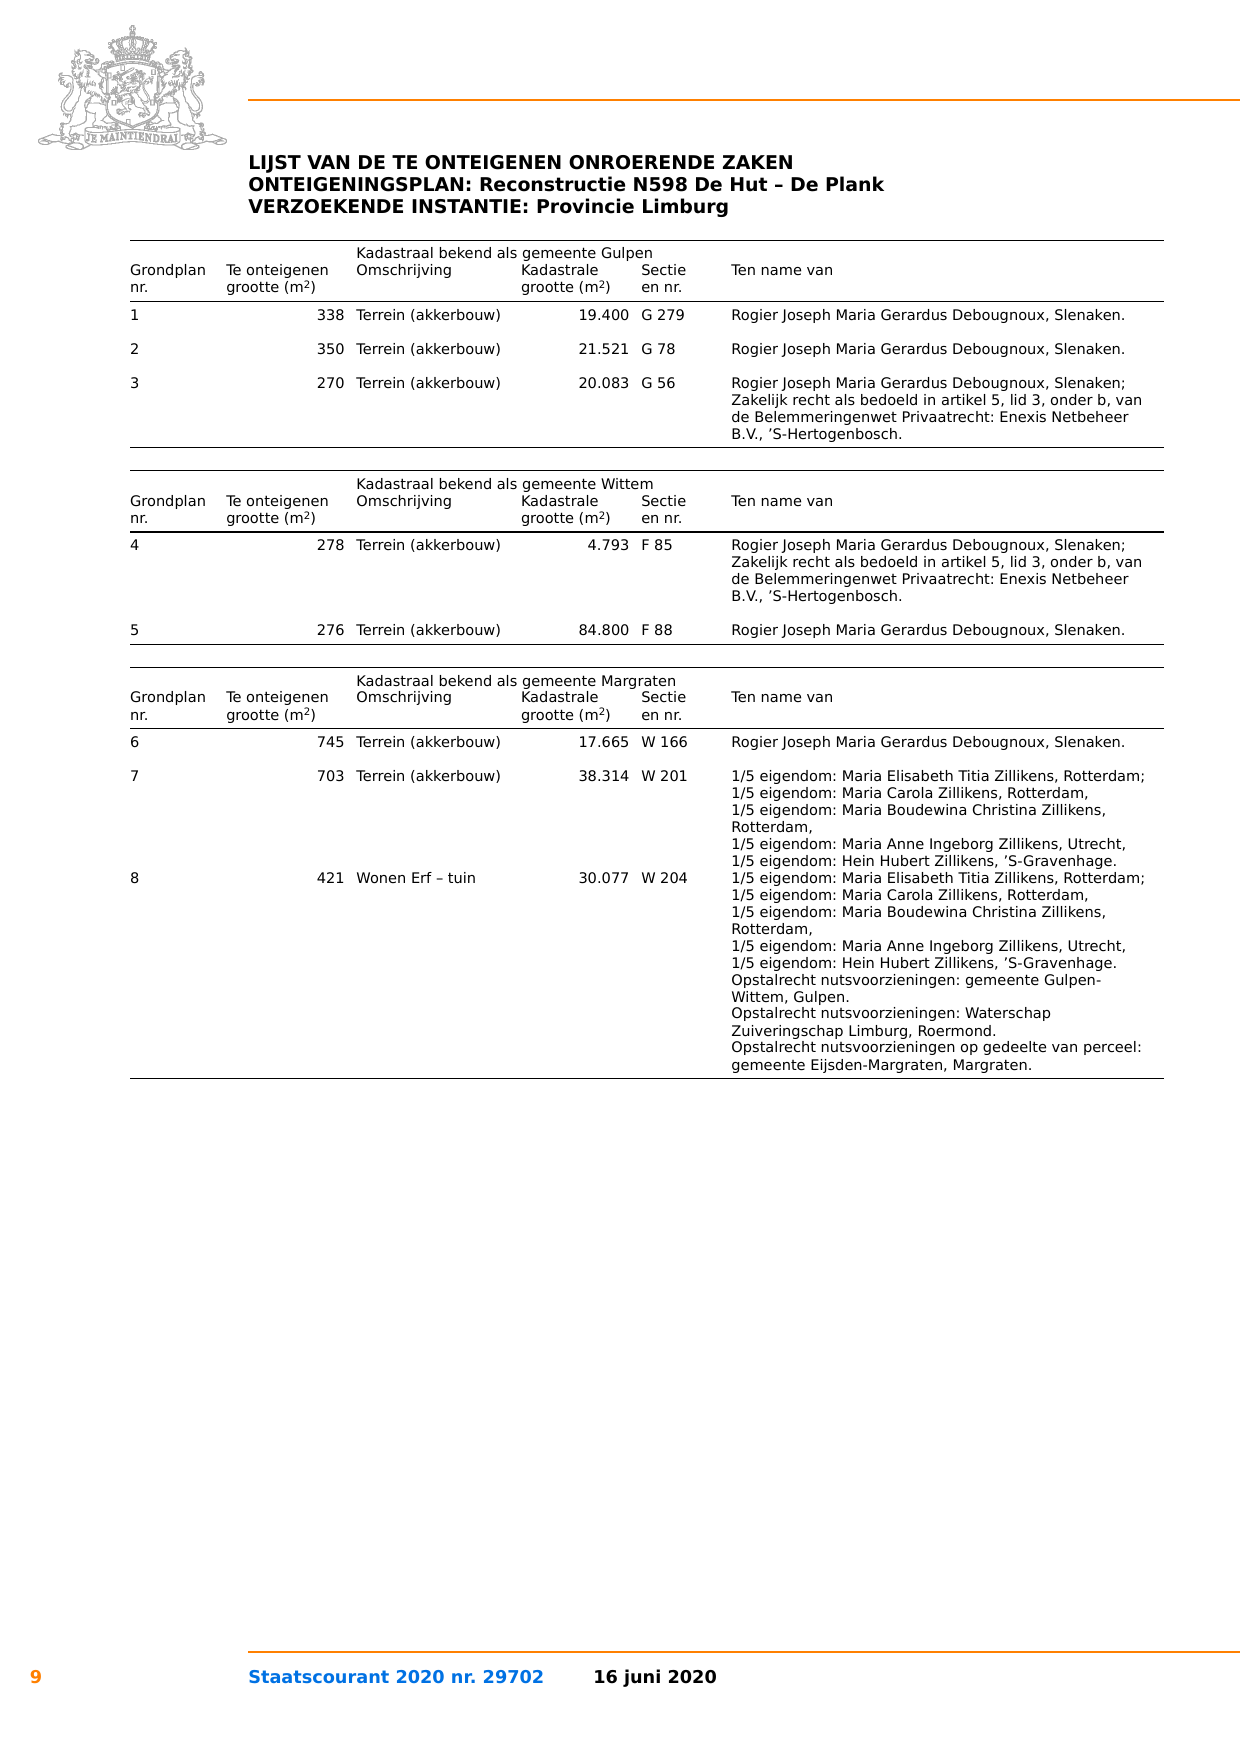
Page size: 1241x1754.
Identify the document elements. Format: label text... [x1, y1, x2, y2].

table_cell 4 [130, 533, 220, 605]
table_cell [635, 751, 725, 768]
table_cell 30.077 [515, 870, 635, 1078]
table_cell F 88 [635, 622, 725, 644]
table_cell [515, 751, 635, 768]
table_cell [350, 324, 515, 341]
table_cell Ten name van [725, 493, 1163, 531]
table_cell Grondplan nr. [130, 689, 220, 728]
table_cell [130, 605, 220, 622]
table_cell Te onteigenen grootte (m2) [220, 262, 350, 301]
table_cell 8 [130, 870, 220, 1078]
table_cell Terrein (akkerbouw) [350, 341, 515, 358]
table_cell Ten name van [725, 689, 1163, 728]
table_cell 1 [130, 302, 220, 324]
table_cell F 85 [635, 533, 725, 605]
text VERZOEKENDE INSTANTIE: Provincie Limburg [248, 196, 1163, 218]
table_cell 3 [130, 375, 220, 447]
table_cell 350 [220, 341, 350, 358]
table_cell Grondplan nr. [130, 262, 220, 301]
table_cell Kadastrale grootte (m2) [515, 493, 635, 531]
table_cell Wonen Erf – tuin [350, 870, 515, 1078]
table_cell Sectie en nr. [635, 689, 725, 728]
table_cell [220, 751, 350, 768]
table_cell G 78 [635, 341, 725, 358]
table_cell [130, 324, 220, 341]
table_cell 421 [220, 870, 350, 1078]
table_cell [725, 605, 1163, 622]
table_cell [515, 324, 635, 341]
table_cell [350, 358, 515, 374]
table_cell 1/5 eigendom: Maria Elisabeth Titia Zillikens, Rotterdam; 1/5 eigendom: Maria Carola Zillikens, Rotterdam, 1/5 eigendom: Maria Boudewina Christina Zillikens, Rotterdam, 1/5 eigendom: Maria Anne Ingeborg Zillikens, Utrecht, 1/5 eigendom: Hein Hubert Zillikens, ’S-Gravenhage. [725, 768, 1163, 869]
table_cell Kadastrale grootte (m2) [515, 262, 635, 301]
table_cell Terrein (akkerbouw) [350, 622, 515, 644]
table_cell [725, 751, 1163, 768]
table_cell 7 [130, 768, 220, 869]
table_cell [220, 605, 350, 622]
table_header Kadastraal bekend als gemeente Margraten [350, 668, 1163, 689]
table_cell 276 [220, 622, 350, 644]
table_cell Rogier Joseph Maria Gerardus Debougnoux, Slenaken; Zakelijk recht als bedoeld in artikel 5, lid 3, onder b, van de Belemmeringenwet Privaatrecht: Enexis Netbeheer B.V., ’S-Hertogenbosch. [725, 375, 1163, 447]
table_cell 270 [220, 375, 350, 447]
table_cell Sectie en nr. [635, 262, 725, 301]
table_cell 2 [130, 341, 220, 358]
table_cell 19.400 [515, 302, 635, 324]
table_cell W 166 [635, 729, 725, 751]
table_cell Rogier Joseph Maria Gerardus Debougnoux, Slenaken. [725, 341, 1163, 358]
table_cell 278 [220, 533, 350, 605]
table_cell [725, 358, 1163, 374]
table_cell 1/5 eigendom: Maria Elisabeth Titia Zillikens, Rotterdam; 1/5 eigendom: Maria Carola Zillikens, Rotterdam, 1/5 eigendom: Maria Boudewina Christina Zillikens, Rotterdam, 1/5 eigendom: Maria Anne Ingeborg Zillikens, Utrecht, 1/5 eigendom: Hein Hubert Zillikens, ’S-Gravenhage. Opstalrecht nutsvoorzieningen: gemeente Gulpen-Wittem, Gulpen. Opstalrecht nutsvoorzieningen: Waterschap Zuiveringschap Limburg, Roermond. Opstalrecht nutsvoorzieningen op gedeelte van perceel: gemeente Eijsden-Margraten, Margraten. [725, 870, 1163, 1078]
table_cell 17.665 [515, 729, 635, 751]
table_cell Kadastrale grootte (m2) [515, 689, 635, 728]
table_cell [515, 605, 635, 622]
table_cell Omschrijving [350, 262, 515, 301]
table_cell Grondplan nr. [130, 493, 220, 531]
table_cell Terrein (akkerbouw) [350, 375, 515, 447]
table_cell 745 [220, 729, 350, 751]
table_cell [130, 751, 220, 768]
table_cell 703 [220, 768, 350, 869]
table_cell [725, 324, 1163, 341]
table_cell 20.083 [515, 375, 635, 447]
table_cell [635, 358, 725, 374]
table_cell W 204 [635, 870, 725, 1078]
table_cell Rogier Joseph Maria Gerardus Debougnoux, Slenaken. [725, 622, 1163, 644]
table_cell Ten name van [725, 262, 1163, 301]
table_cell [635, 324, 725, 341]
table_cell Rogier Joseph Maria Gerardus Debougnoux, Slenaken. [725, 302, 1163, 324]
table_cell [220, 324, 350, 341]
table_cell Sectie en nr. [635, 493, 725, 531]
table_cell 338 [220, 302, 350, 324]
table_cell Te onteigenen grootte (m2) [220, 689, 350, 728]
table_cell 38.314 [515, 768, 635, 869]
table_header Kadastraal bekend als gemeente Wittem [350, 471, 1163, 493]
table_cell 4.793 [515, 533, 635, 605]
table_header [130, 241, 350, 262]
table_cell [515, 358, 635, 374]
table_cell [220, 358, 350, 374]
table_cell Omschrijving [350, 493, 515, 531]
picture [38, 25, 227, 150]
table_header [130, 471, 350, 493]
table_cell [350, 751, 515, 768]
table_cell 21.521 [515, 341, 635, 358]
table_cell 84.800 [515, 622, 635, 644]
table_cell 5 [130, 622, 220, 644]
table_cell Terrein (akkerbouw) [350, 302, 515, 324]
table_cell Terrein (akkerbouw) [350, 533, 515, 605]
text LIJST VAN DE TE ONTEIGENEN ONROERENDE ZAKEN [248, 152, 1163, 174]
table_cell Terrein (akkerbouw) [350, 729, 515, 751]
table_header [130, 668, 350, 689]
table_cell Omschrijving [350, 689, 515, 728]
table_cell Rogier Joseph Maria Gerardus Debougnoux, Slenaken; Zakelijk recht als bedoeld in artikel 5, lid 3, onder b, van de Belemmeringenwet Privaatrecht: Enexis Netbeheer B.V., ’S-Hertogenbosch. [725, 533, 1163, 605]
table_cell G 56 [635, 375, 725, 447]
table_cell G 279 [635, 302, 725, 324]
table_cell Te onteigenen grootte (m2) [220, 493, 350, 531]
table_cell Rogier Joseph Maria Gerardus Debougnoux, Slenaken. [725, 729, 1163, 751]
text ONTEIGENINGSPLAN: Reconstructie N598 De Hut – De Plank [248, 174, 1163, 196]
table_cell W 201 [635, 768, 725, 869]
table_cell [350, 605, 515, 622]
table_header Kadastraal bekend als gemeente Gulpen [350, 241, 1163, 262]
table_cell [635, 605, 725, 622]
table_cell 6 [130, 729, 220, 751]
table_cell [130, 358, 220, 374]
table_cell Terrein (akkerbouw) [350, 768, 515, 869]
